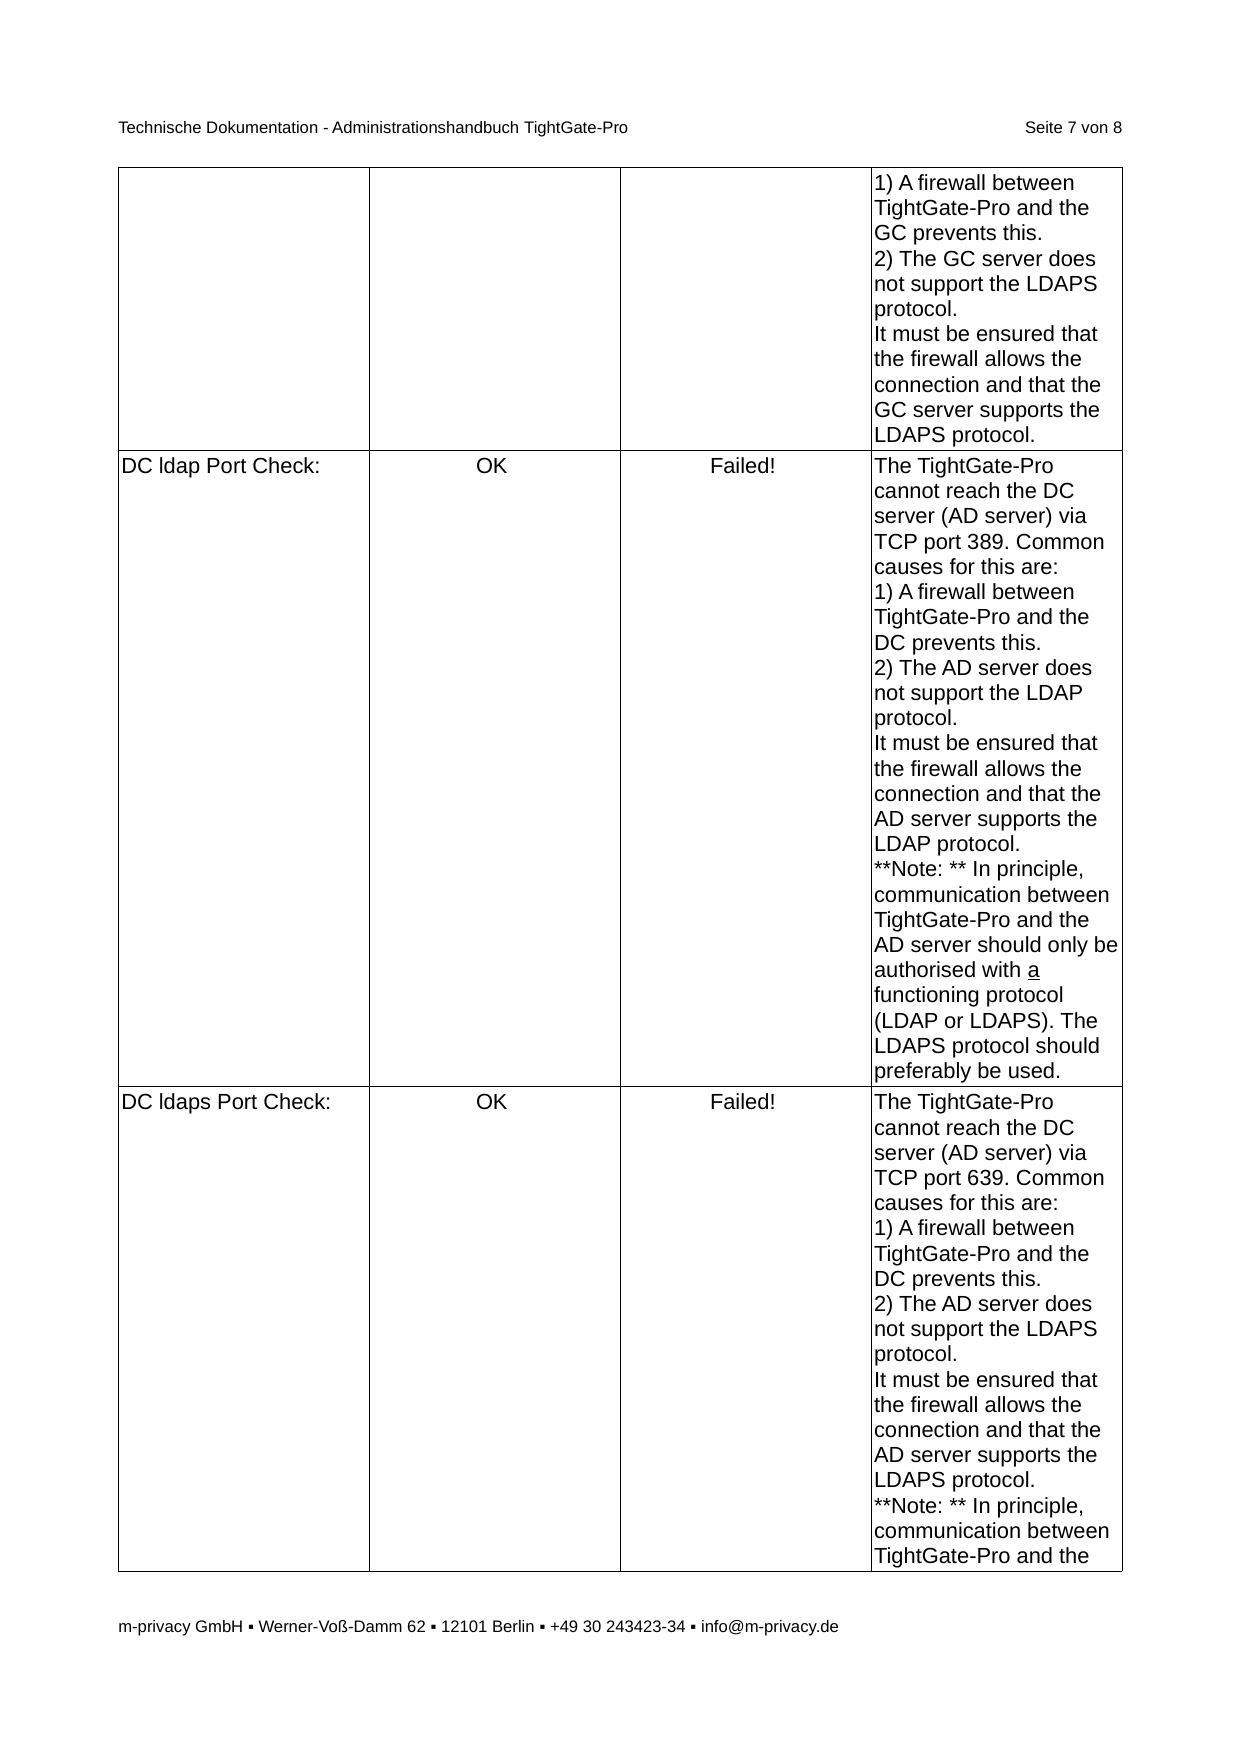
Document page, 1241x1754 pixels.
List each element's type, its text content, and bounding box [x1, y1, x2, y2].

table_cell Failed! [621, 451, 871, 1086]
table_cell 1) A firewall between TightGate-Pro and the GC prevents this. 2) The GC server does not support the LDAPS protocol. It must be ensured that the firewall allows the connection and that the GC server supports the LDAPS protocol. [872, 168, 1122, 450]
table_cell DC ldaps Port Check: [119, 1087, 369, 1571]
table_cell The TightGate-Pro cannot reach the DC server (AD server) via TCP port 639. Common causes for this are: 1) A firewall between TightGate-Pro and the DC prevents this. 2) The AD server does not support the LDAPS protocol. It must be ensured that the firewall allows the connection and that the AD server supports the LDAPS protocol. **Note: ** In principle, communication between TightGate-Pro and the [872, 1087, 1122, 1571]
table_cell [119, 168, 369, 450]
table_cell OK [370, 451, 620, 1086]
table_cell DC ldap Port Check: [119, 451, 369, 1086]
table_cell OK [370, 1087, 620, 1571]
table_cell The TightGate-Pro cannot reach the DC server (AD server) via TCP port 389. Common causes for this are: 1) A firewall between TightGate-Pro and the DC prevents this. 2) The AD server does not support the LDAP protocol. It must be ensured that the firewall allows the connection and that the AD server supports the LDAP protocol. **Note: ** In principle, communication between TightGate-Pro and the AD server should only be authorised with a functioning protocol (LDAP or LDAPS). The LDAPS protocol should preferably be used. [872, 451, 1122, 1086]
table_cell [621, 168, 871, 450]
table_cell [370, 168, 620, 450]
table_cell Failed! [621, 1087, 871, 1571]
